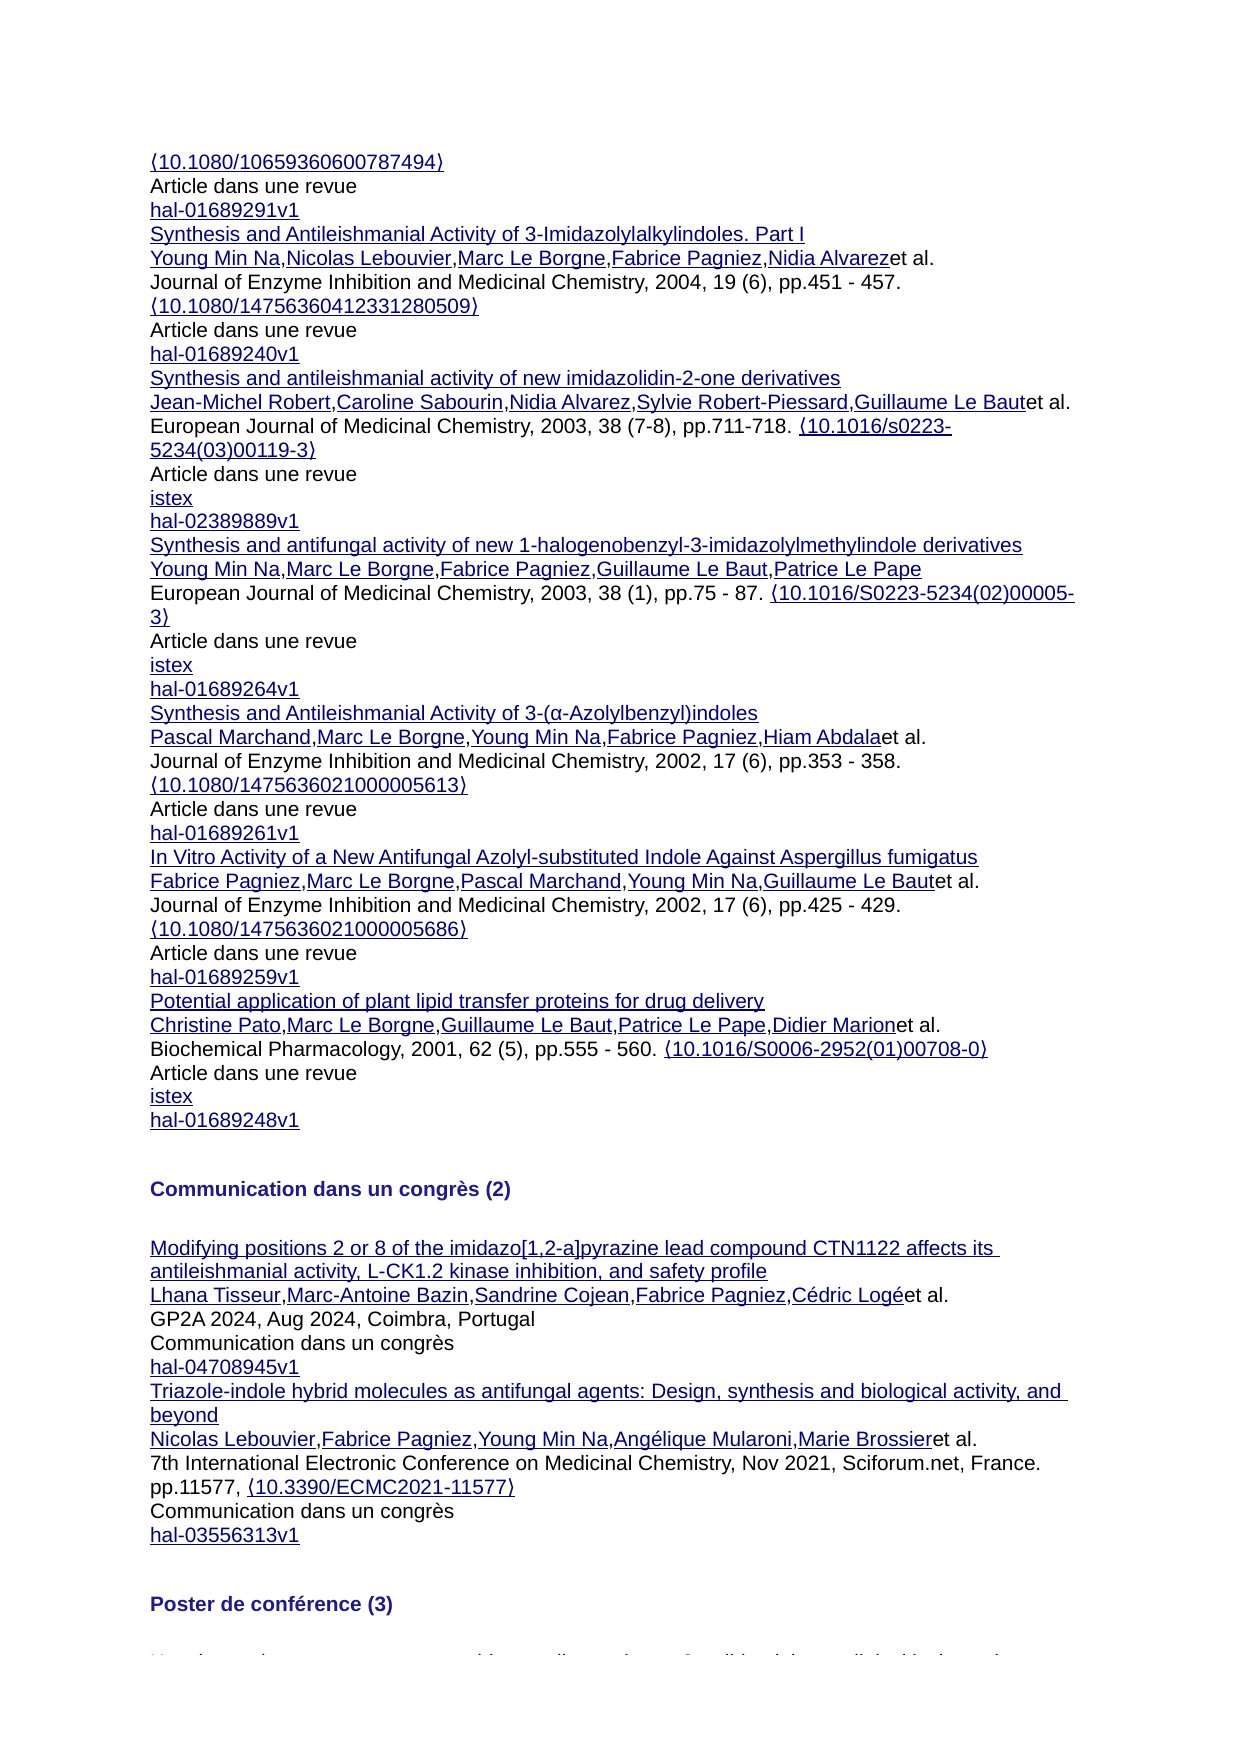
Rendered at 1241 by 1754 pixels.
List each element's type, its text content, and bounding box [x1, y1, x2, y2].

table_cell Triazole-indole hybrid molecules as antifungal agents: Design, synthesis and biological activity, and beyond Nicolas Lebouvier,Fabrice Pagniez,Young Min Na,Angélique Mularoni,Marie Brossieret al. 7th International Electronic Conference on Medicinal Chemistry, Nov 2021, Sciforum.net, France. pp.11577, ⟨10.3390/ECMC2021-11577⟩ Communication dans un congrès hal-03556313v1 [150, 1379, 1090, 1547]
table_cell Synthesis and antifungal activity of new 1-halogenobenzyl-3-imidazolylmethylindole derivatives Young Min Na,Marc Le Borgne,Fabrice Pagniez,Guillaume Le Baut,Patrice Le Pape European Journal of Medicinal Chemistry, 2003, 38 (1), pp.75 - 87. ⟨10.1016/S0223-5234(02)00005-3⟩ Article dans une revue istex hal-01689264v1 [150, 533, 1090, 701]
table_cell Synthesis and antileishmanial activity of new imidazolidin-2-one derivatives Jean-Michel Robert,Caroline Sabourin,Nidia Alvarez,Sylvie Robert-Piessard,Guillaume Le Bautet al. European Journal of Medicinal Chemistry, 2003, 38 (7-8), pp.711-718. ⟨10.1016/s0223-5234(03)00119-3⟩ Article dans une revue istex hal-02389889v1 [150, 366, 1090, 533]
table_header Modifying positions 2 or 8 of the imidazo[1,2-a]pyrazine lead compound CTN1122 affects its antileishmanial activity, L-CK1.2 kinase inhibition, and safety profile Lhana Tisseur,Marc-Antoine Bazin,Sandrine Cojean,Fabrice Pagniez,Cédric Logéet al. GP2A 2024, Aug 2024, Coimbra, Portugal Communication dans un congrès hal-04708945v1 [150, 1235, 1090, 1379]
table_cell Synthesis and Antileishmanial Activity of 3-Imidazolylalkylindoles. Part I Young Min Na,Nicolas Lebouvier,Marc Le Borgne,Fabrice Pagniez,Nidia Alvarezet al. Journal of Enzyme Inhibition and Medicinal Chemistry, 2004, 19 (6), pp.451 - 457. ⟨10.1080/14756360412331280509⟩ Article dans une revue hal-01689240v1 [150, 222, 1090, 366]
subtitle Communication dans un congrès (2) [150, 1177, 1090, 1201]
table_cell Potential application of plant lipid transfer proteins for drug delivery Christine Pato,Marc Le Borgne,Guillaume Le Baut,Patrice Le Pape,Didier Marionet al. Biochemical Pharmacology, 2001, 62 (5), pp.555 - 560. ⟨10.1016/S0006-2952(01)00708-0⟩ Article dans une revue istex hal-01689248v1 [150, 989, 1090, 1132]
table_cell Synthesis and Antileishmanial Activity of 3-(α-Azolylbenzyl)indoles Pascal Marchand,Marc Le Borgne,Young Min Na,Fabrice Pagniez,Hiam Abdalaet al. Journal of Enzyme Inhibition and Medicinal Chemistry, 2002, 17 (6), pp.353 - 358. ⟨10.1080/1475636021000005613⟩ Article dans une revue hal-01689261v1 [150, 701, 1090, 845]
table_cell In Vitro Activity of a New Antifungal Azolyl-substituted Indole Against Aspergillus fumigatus Fabrice Pagniez,Marc Le Borgne,Pascal Marchand,Young Min Na,Guillaume Le Bautet al. Journal of Enzyme Inhibition and Medicinal Chemistry, 2002, 17 (6), pp.425 - 429. ⟨10.1080/1475636021000005686⟩ Article dans une revue hal-01689259v1 [150, 845, 1090, 988]
table_cell A 3D-QSAR CoMSIA study on 3-azolylmethylindoles as anti-leishmanial agents Francis Giraud,Cédric Logé,Marc Le Borgne,Fabrice Pagniez,Young Min Naet al. SAR and QSAR in Environmental Research, 2006, 17 (3), pp.299 - 309. ⟨10.1080/10659360600787494⟩ Article dans une revue hal-01689291v1 [150, 150, 1090, 222]
subtitle Poster de conférence (3) [150, 1592, 1090, 1616]
